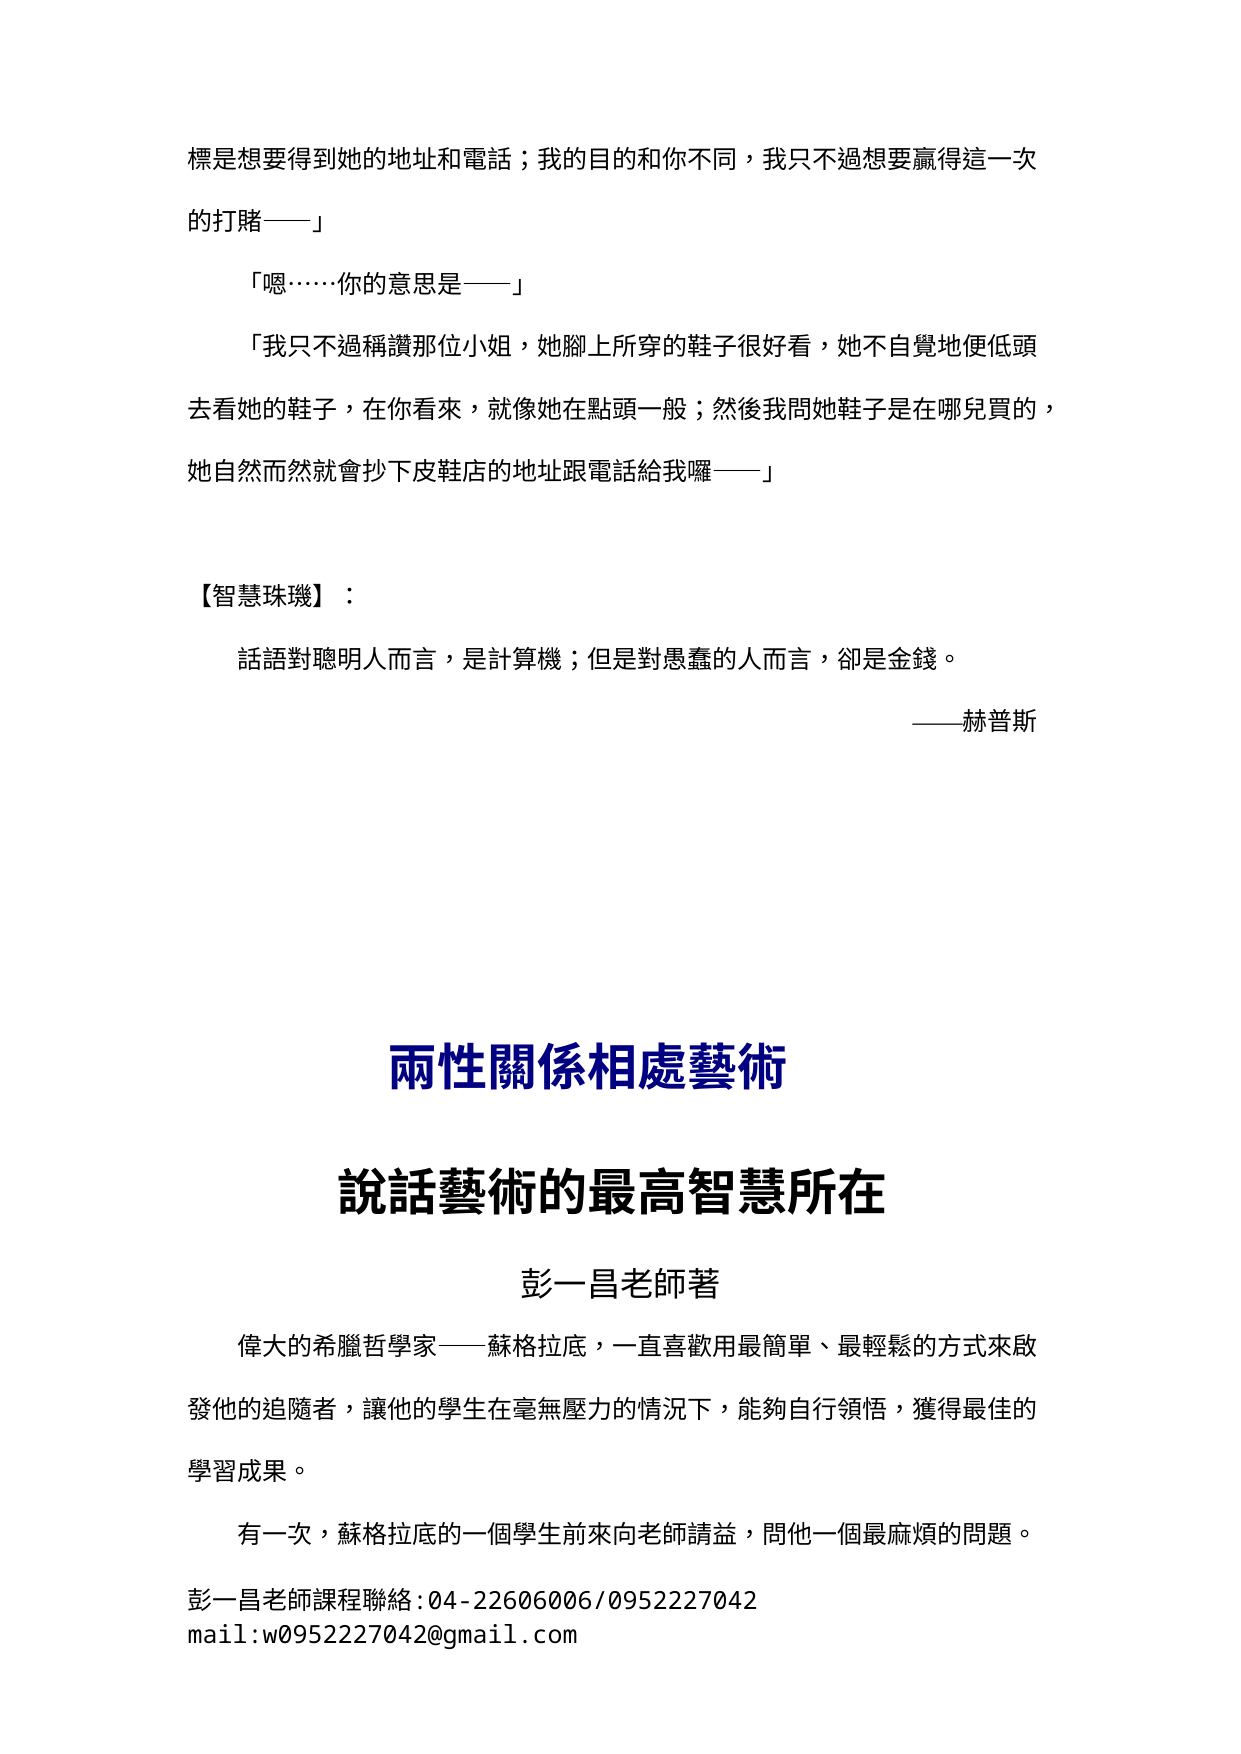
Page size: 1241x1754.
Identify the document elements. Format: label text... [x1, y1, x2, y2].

text 偉大的希臘哲學家——蘇格拉底，一直喜歡用最簡單、最輕鬆的方式來啟發他的追隨者，讓他的學生在毫無壓力的情況下，能夠自行領悟，獲得最佳的學習成果。 [187, 1303, 1053, 1491]
text 彭一昌老師著 [187, 1241, 1053, 1303]
text 兩性關係相處藝術 [187, 991, 1053, 1116]
text 「我只不過稱讚那位小姐，她腳上所穿的鞋子很好看，她不自覺地便低頭去看她的鞋子，在你看來，就像她在點頭一般；然後我問她鞋子是在哪兒買的，她自然而然就會抄下皮鞋店的地址跟電話給我囉——」 [187, 303, 1053, 491]
text ——赫普斯 [187, 678, 1053, 741]
text 話語對聰明人而言，是計算機；但是對愚蠢的人而言，卻是金錢。 [187, 616, 1053, 678]
text 標是想要得到她的地址和電話；我的目的和你不同，我只不過想要贏得這一次的打賭——」 [187, 116, 1053, 241]
text 【智慧珠璣】： [187, 553, 1053, 616]
text 有一次，蘇格拉底的一個學生前來向老師請益，問他一個最麻煩的問題。 [187, 1491, 1053, 1553]
text 說話藝術的最高智慧所在 [187, 1116, 1053, 1241]
text 「嗯……你的意思是——」 [187, 241, 1053, 303]
